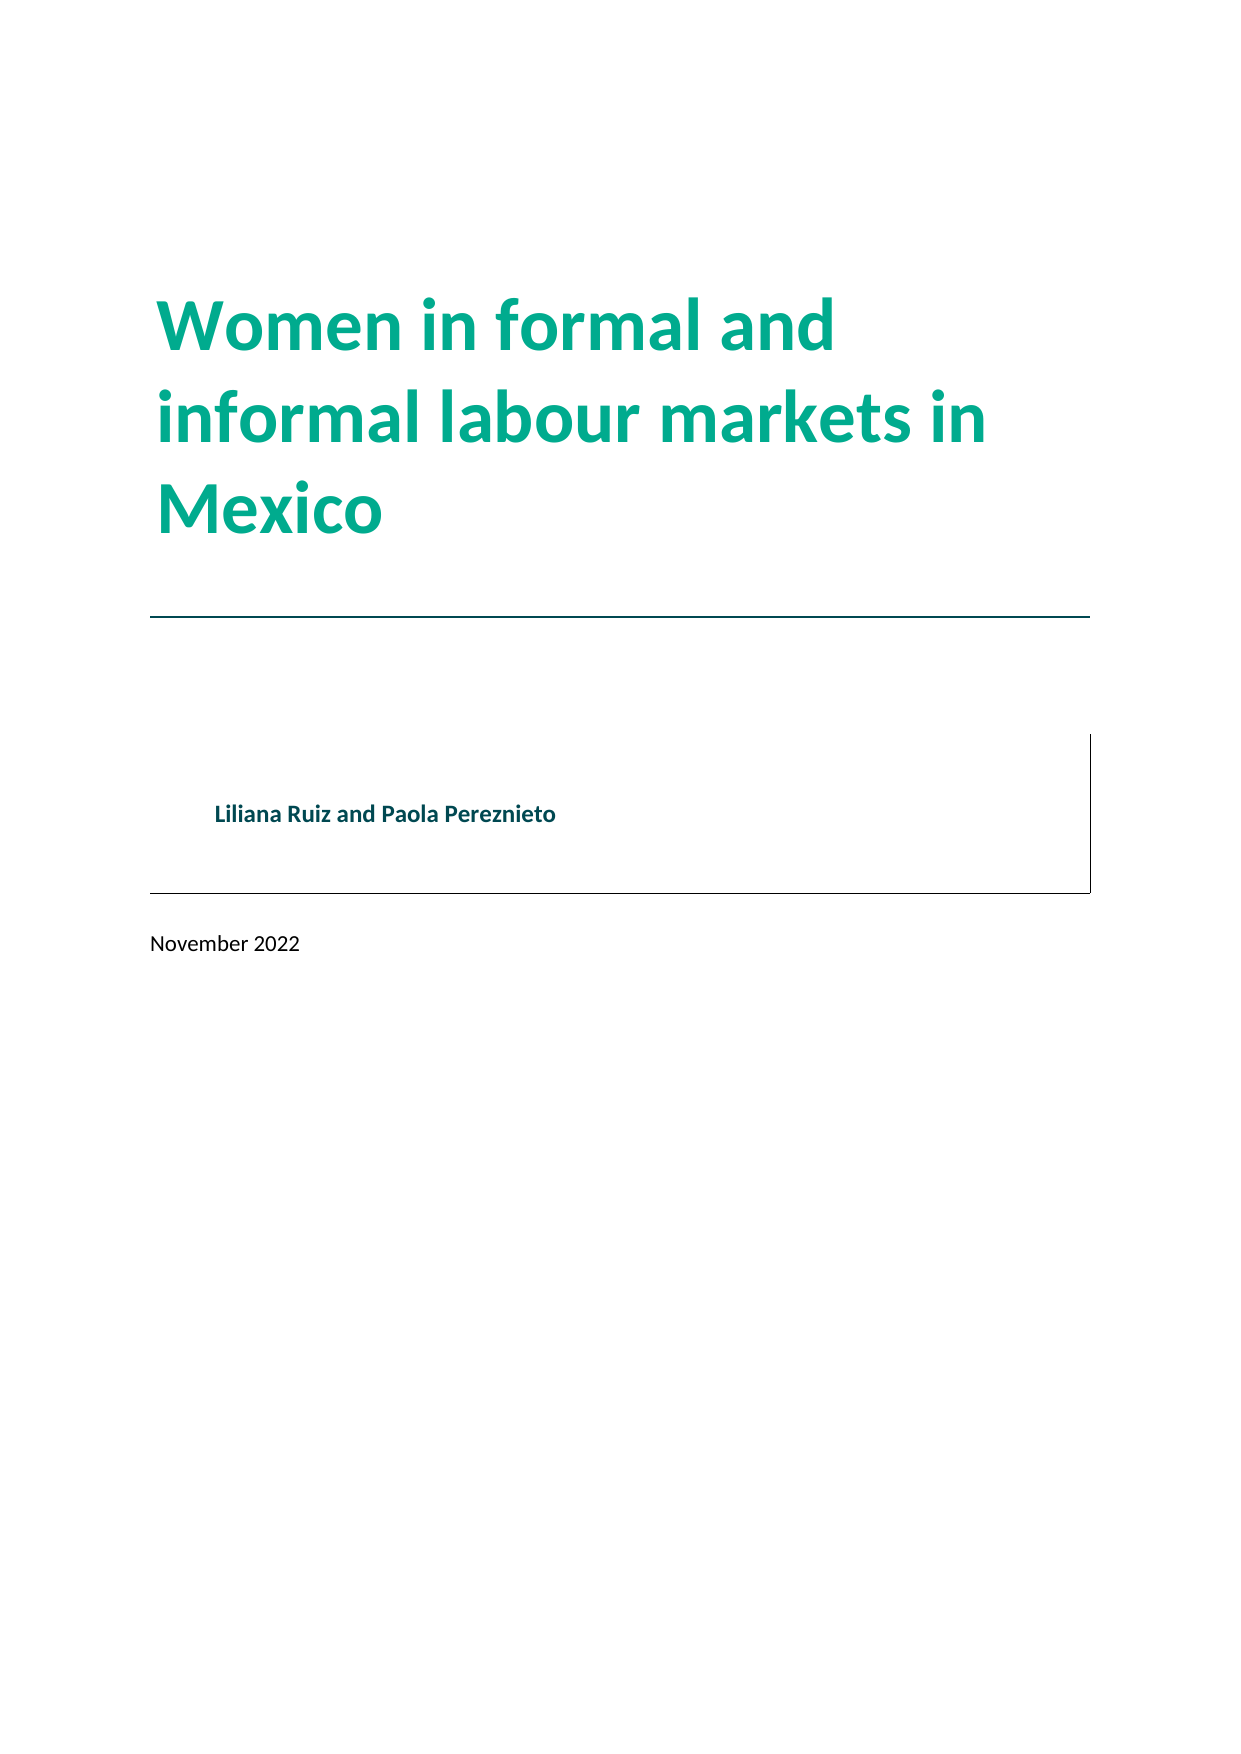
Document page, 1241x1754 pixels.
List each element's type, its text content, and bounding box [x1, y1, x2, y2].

text November 2022 [150, 929, 1090, 958]
text Liliana Ruiz and Paola Pereznieto [150, 733, 1090, 893]
table_header Women in formal and informal labour markets in Mexico [150, 228, 1090, 616]
